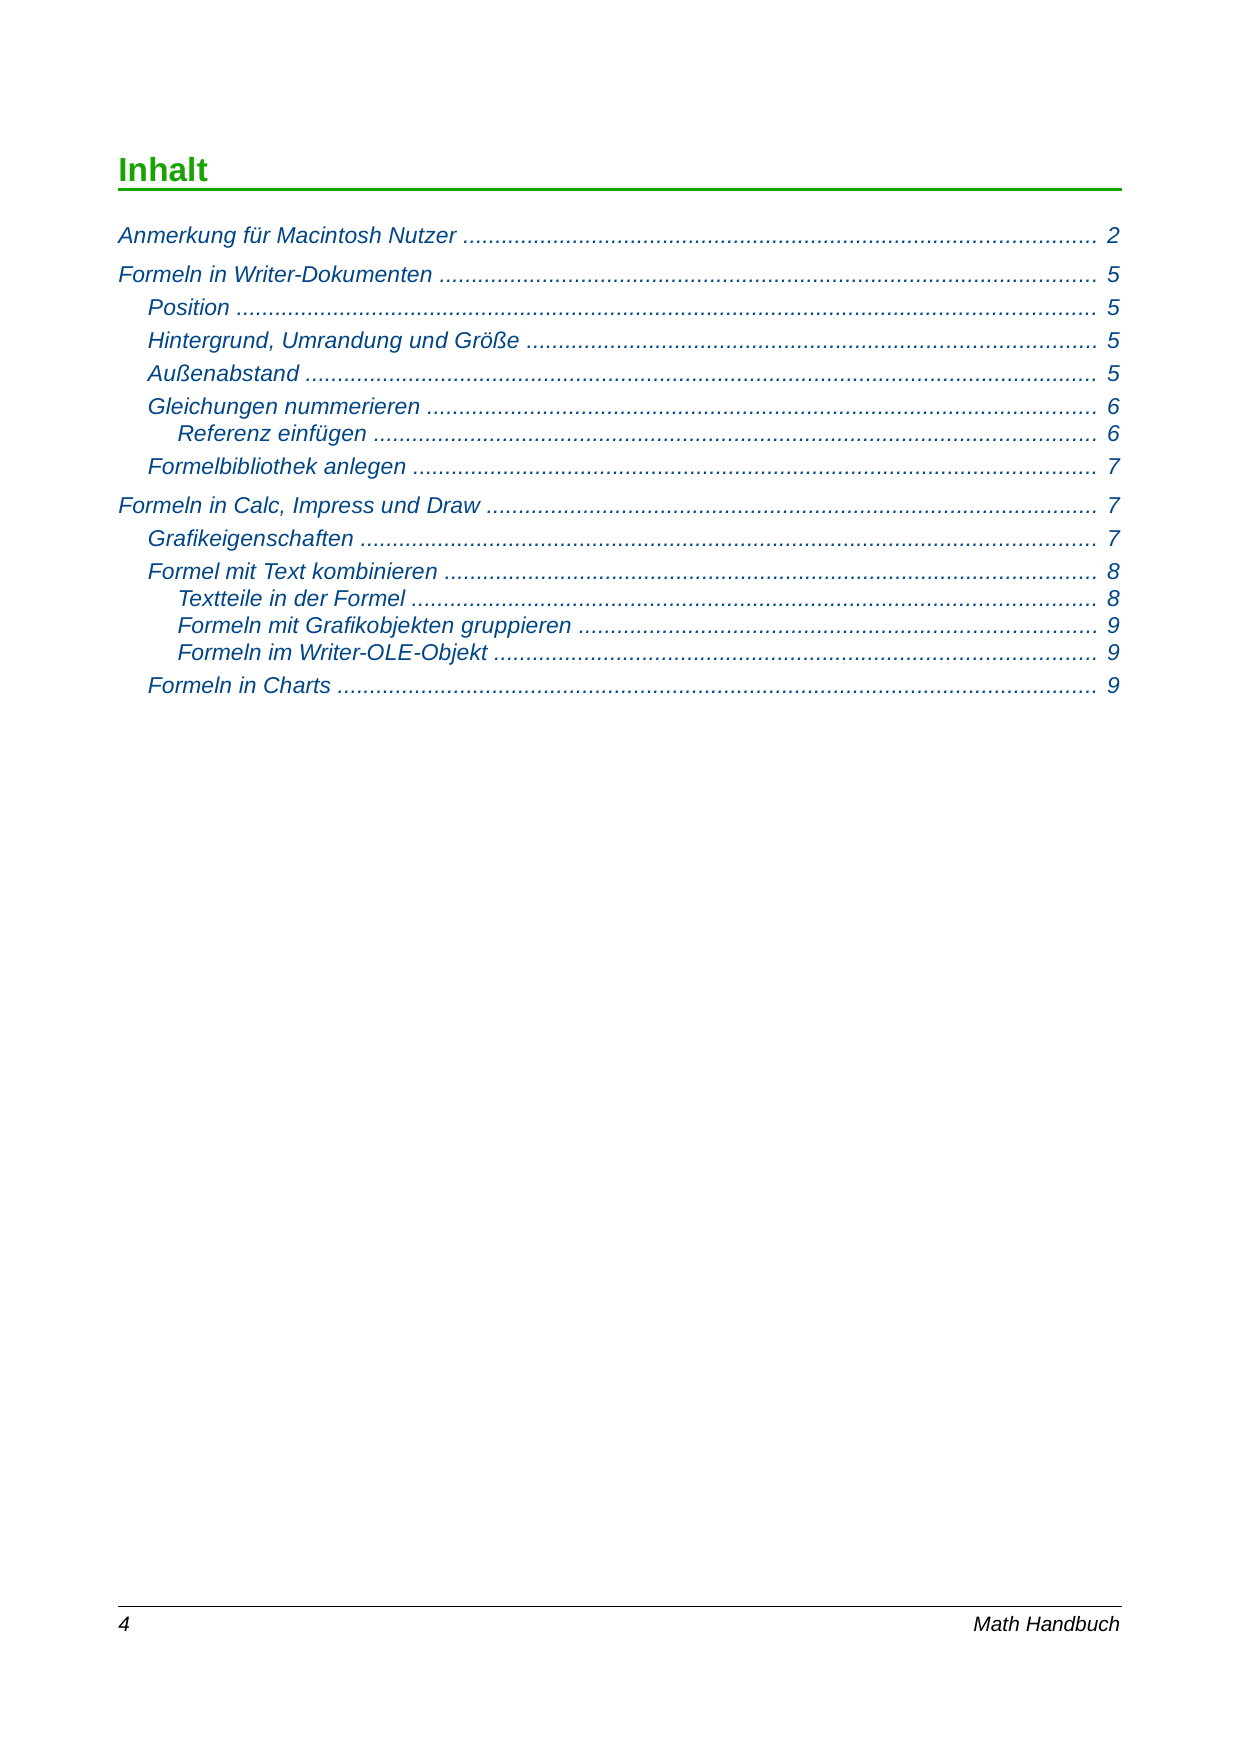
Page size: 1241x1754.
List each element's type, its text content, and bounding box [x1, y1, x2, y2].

text Textteile in der Formel 8 [177, 584, 1122, 611]
text Hintergrund, Umrandung und Größe 5 [148, 326, 1122, 353]
text Position 5 [148, 293, 1122, 320]
text Formeln in Writer-Dokumenten 5 [118, 260, 1122, 287]
text Außenabstand 5 [148, 359, 1122, 386]
text Inhalt [118, 150, 1122, 188]
text Grafikeigenschaften 7 [148, 524, 1122, 551]
text Referenz einfügen 6 [177, 419, 1122, 446]
text Formelbibliothek anlegen 7 [148, 452, 1122, 479]
text Formel mit Text kombinieren 8 [148, 557, 1122, 584]
text Gleichungen nummerieren 6 [148, 392, 1122, 419]
text Formeln in Calc, Impress und Draw 7 [118, 491, 1122, 518]
text Formeln mit Grafikobjekten gruppieren 9 [177, 611, 1122, 638]
text Anmerkung für Macintosh Nutzer 2 [118, 221, 1122, 248]
text Formeln in Charts 9 [148, 671, 1122, 698]
text Formeln im Writer-OLE-Objekt 9 [177, 638, 1122, 666]
